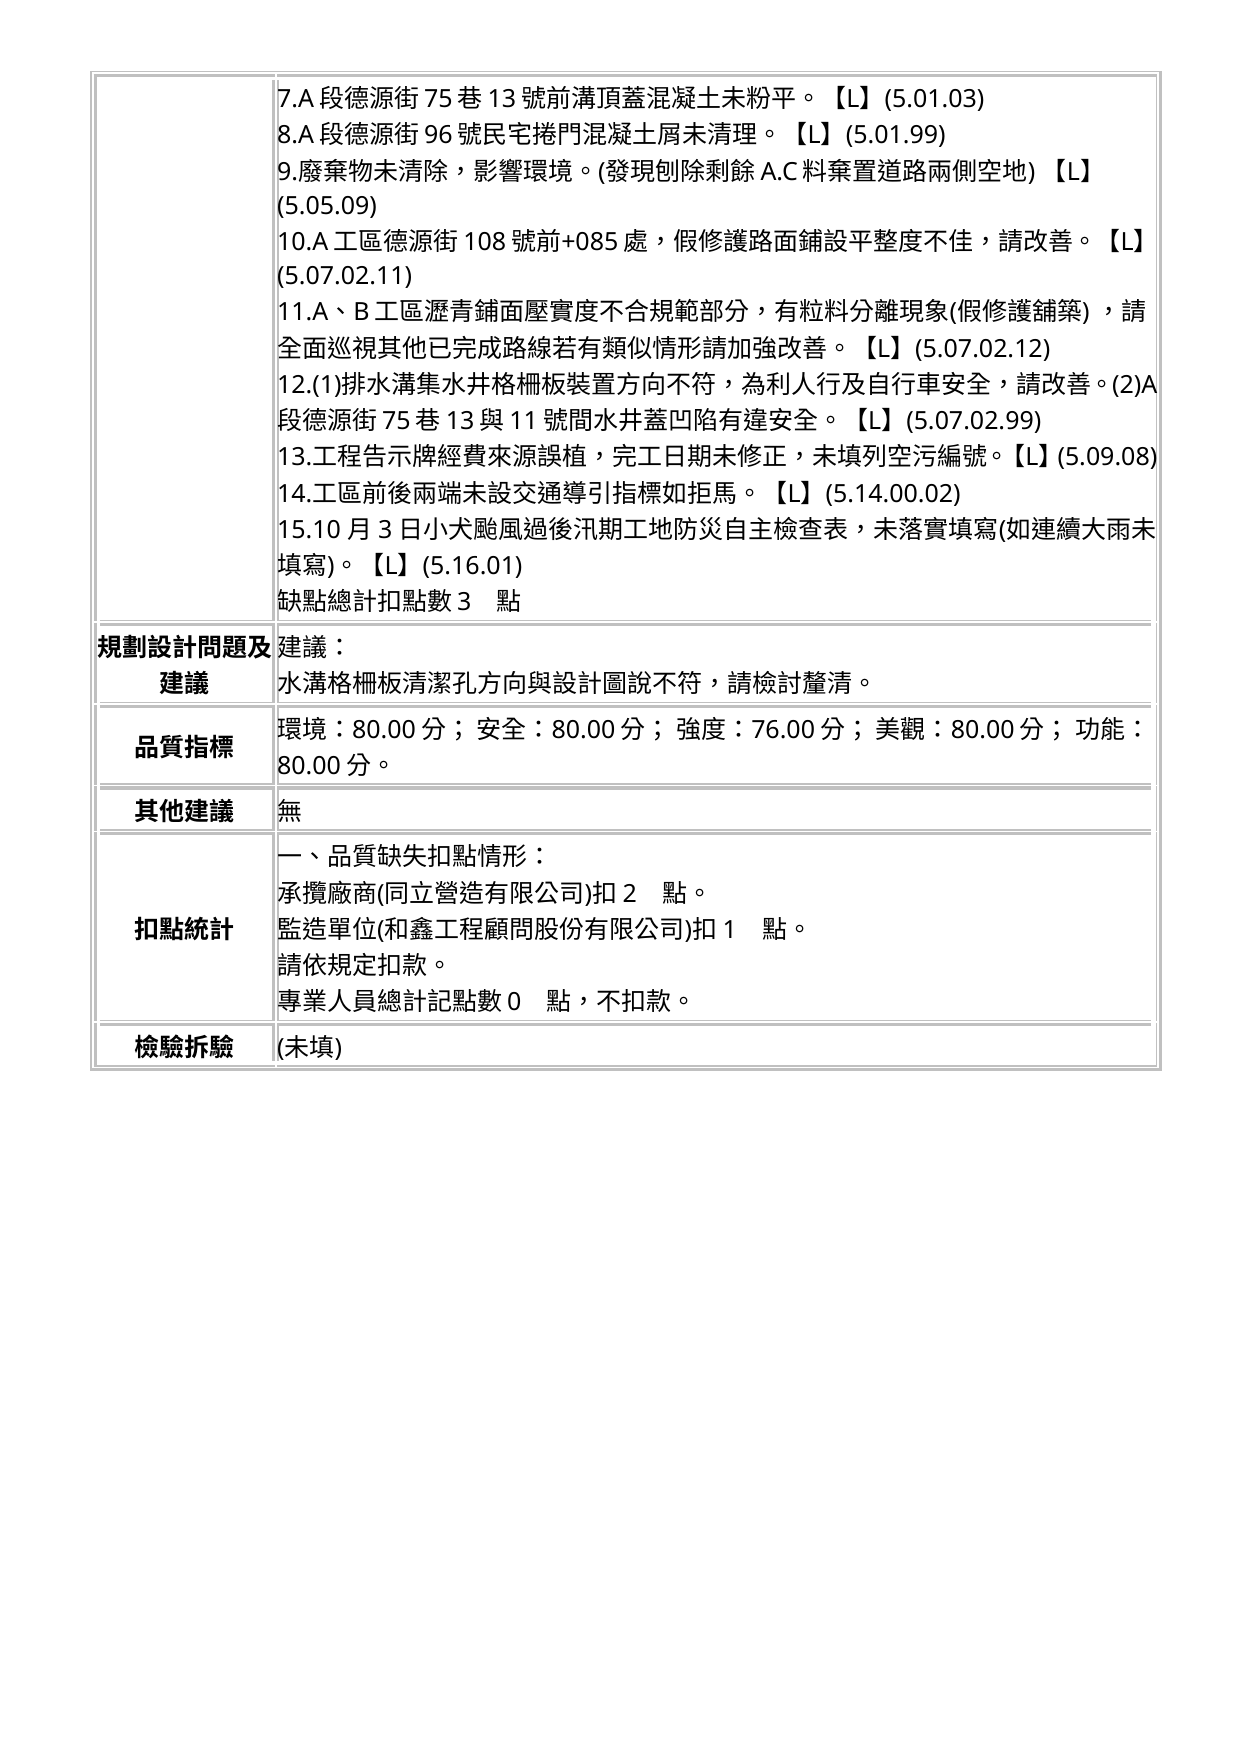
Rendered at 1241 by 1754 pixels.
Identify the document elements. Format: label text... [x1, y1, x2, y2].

table_cell 其他建議 [94, 783, 275, 829]
table_cell 環境：80.00分； 安全：80.00分； 強度：76.00分； 美觀：80.00分； 功能：80.00分。 [275, 701, 1159, 783]
table_cell [97, 77, 275, 619]
table_cell 無 [275, 783, 1159, 829]
table_cell 規劃設計問題及建議 [94, 620, 275, 701]
table_cell 檢驗拆驗 [94, 1020, 275, 1065]
table_cell 7.A段德源街75巷13號前溝頂蓋混凝土未粉平。【L】(5.01.03) 8.A段德源街96號民宅捲門混凝土屑未清理。【L】(5.01.99) 9.廢棄物未清除，影響環境。(發現刨除剩餘A.C料棄置道路兩側空地) 【L】(5.05.09) 10.A工區德源街108號前+085處，假修護路面鋪設平整度不佳，請改善。【L】(5.07.02.11) 11.A、B工區瀝青鋪面壓實度不合規範部分，有粒料分離現象(假修護舖築) ，請全面巡視其他已完成路線若有類似情形請加強改善。【L】(5.07.02.12) 12.(1)排水溝集水井格柵板裝置方向不符，為利人行及自行車安全，請改善。(2)A段德源街75巷13與11號間水井蓋凹陷有違安全。【L】(5.07.02.99) 13.工程告示牌經費來源誤植，完工日期未修正，未填列空污編號。【L】(5.09.08) 14.工區前後兩端未設交通導引指標如拒馬。【L】(5.14.00.02) 15.10 月 3 日小犬颱風過後汛期工地防災自主檢查表，未落實填寫(如連續大雨未填寫)。【L】(5.16.01) 缺點總計扣點數3 點 [275, 72, 1159, 619]
table_cell 建議： 水溝格柵板清潔孔方向與設計圖說不符，請檢討釐清。 [275, 620, 1159, 701]
table_cell 品質指標 [94, 701, 275, 783]
table_cell (未填) [275, 1020, 1159, 1065]
table_cell 扣點統計 [94, 829, 275, 1019]
table_cell 一、品質缺失扣點情形： 承攬廠商(同立營造有限公司)扣 2 點。 監造單位(和鑫工程顧問股份有限公司)扣 1 點。 請依規定扣款。 專業人員總計記點數0 點，不扣款。 [275, 829, 1159, 1019]
